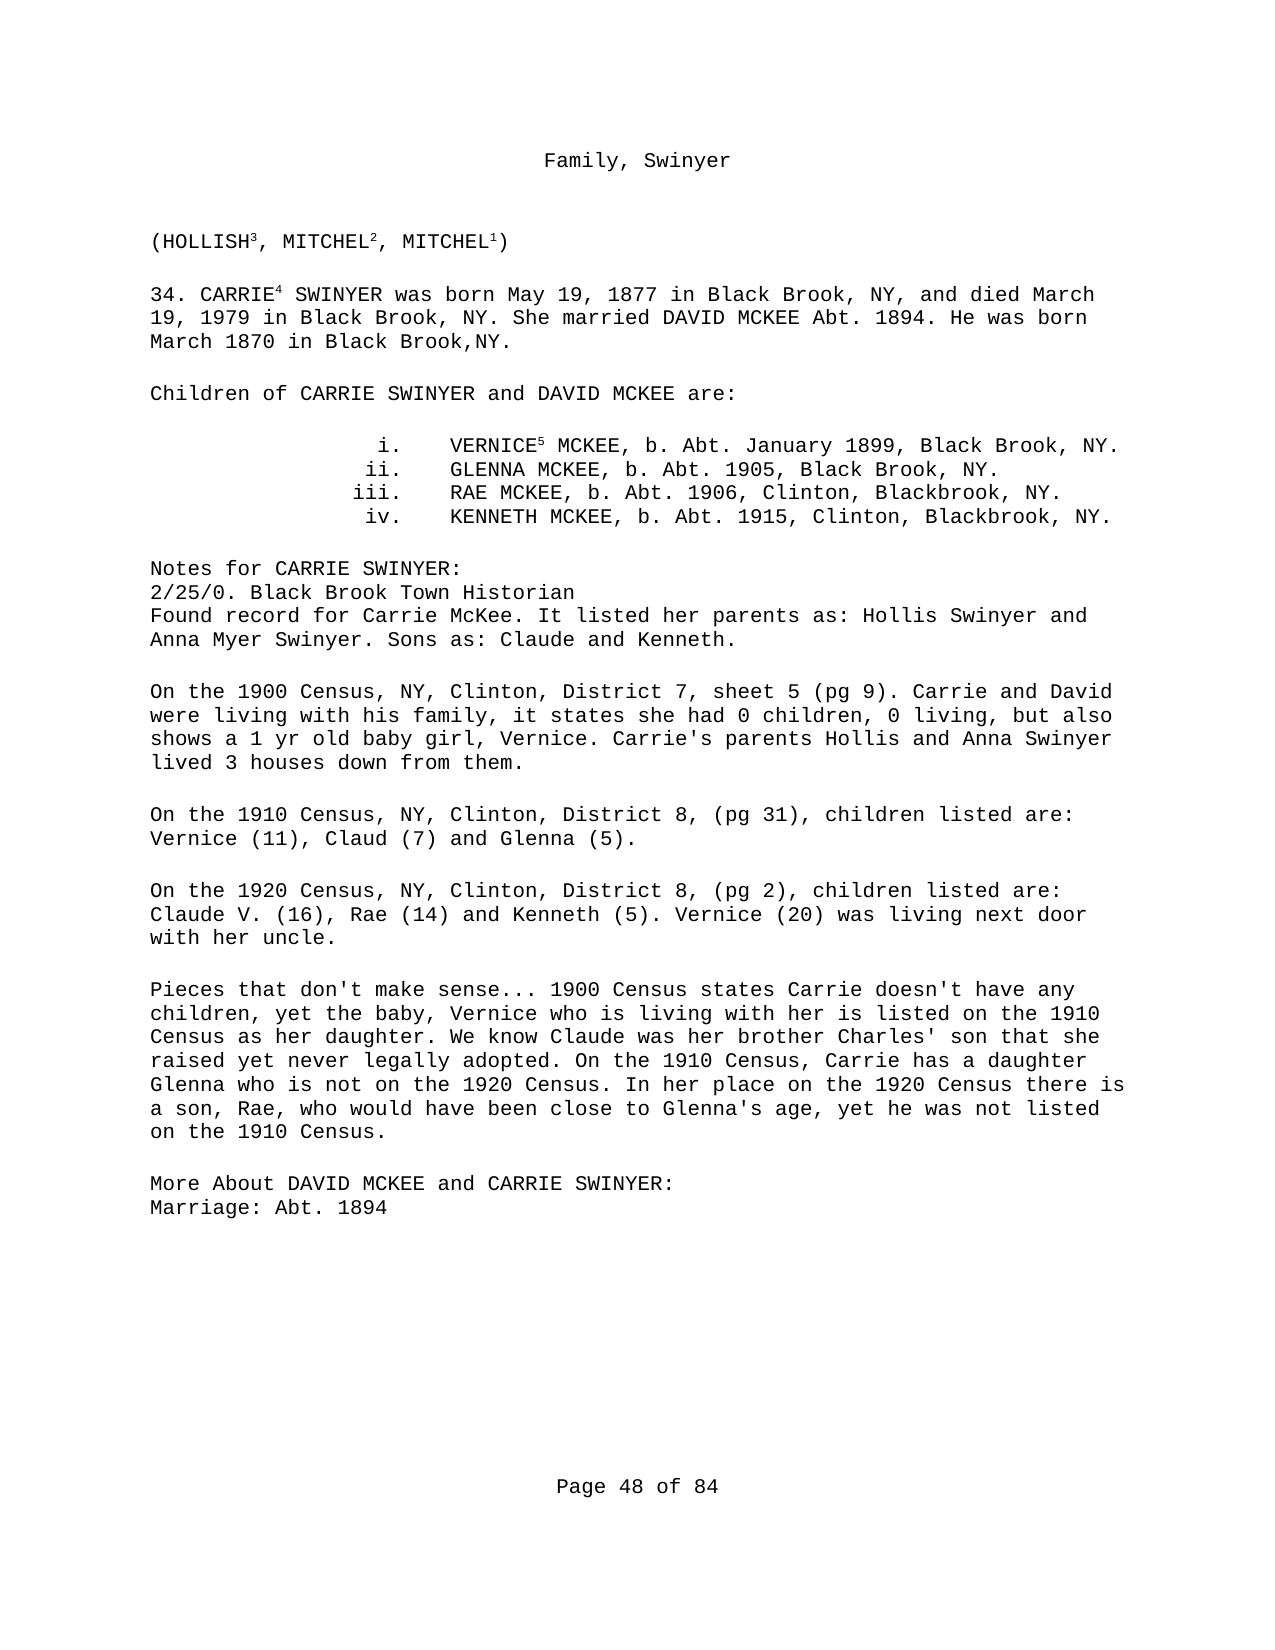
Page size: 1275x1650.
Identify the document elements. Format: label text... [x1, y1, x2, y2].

text Notes for CARRIE SWINYER: [150, 558, 1125, 582]
text i. VERNICE5 MCKEE, b. Abt. January 1899, Black Brook, NY. [150, 435, 1125, 459]
text Found record for Carrie McKee. It listed her parents as: Hollis Swinyer and Anna Myer Swinyer. Sons as: Claude and Kenneth. [150, 605, 1125, 653]
text On the 1920 Census, NY, Clinton, District 8, (pg 2), children listed are: Claude V. (16), Rae (14) and Kenneth (5). Vernice (20) was living next door with her uncle. [150, 880, 1125, 951]
text ii. GLENNA MCKEE, b. Abt. 1905, Black Brook, NY. [150, 459, 1125, 482]
text iii. RAE MCKEE, b. Abt. 1906, Clinton, Blackbrook, NY. [150, 482, 1125, 506]
text (HOLLISH3, MITCHEL2, MITCHEL1) [150, 232, 1125, 255]
text Children of CARRIE SWINYER and DAVID MCKEE are: [150, 383, 1125, 407]
text iv. KENNETH MCKEE, b. Abt. 1915, Clinton, Blackbrook, NY. [150, 506, 1125, 530]
text On the 1900 Census, NY, Clinton, District 7, sheet 5 (pg 9). Carrie and David were living with his family, it states she had 0 children, 0 living, but also shows a 1 yr old baby girl, Vernice. Carrie's parents Hollis and Anna Swinyer lived 3 houses down from them. [150, 681, 1125, 776]
text More About DAVID MCKEE and CARRIE SWINYER: [150, 1173, 1125, 1197]
text 34. CARRIE4 SWINYER was born May 19, 1877 in Black Brook, NY, and died March 19, 1979 in Black Brook, NY. She married DAVID MCKEE Abt. 1894. He was born March 1870 in Black Brook,NY. [150, 284, 1125, 354]
text On the 1910 Census, NY, Clinton, District 8, (pg 31), children listed are: Vernice (11), Claud (7) and Glenna (5). [150, 804, 1125, 851]
text Marriage: Abt. 1894 [150, 1197, 1125, 1221]
text Pieces that don't make sense... 1900 Census states Carrie doesn't have any children, yet the baby, Vernice who is living with her is listed on the 1910 Census as her daughter. We know Claude was her brother Charles' son that she raised yet never legally adopted. On the 1910 Census, Carrie has a daughter Glenna who is not on the 1920 Census. In her place on the 1920 Census there is a son, Rae, who would have been close to Glenna's age, yet he was not listed on the 1910 Census. [150, 979, 1125, 1145]
text 2/25/0. Black Brook Town Historian [150, 582, 1125, 605]
